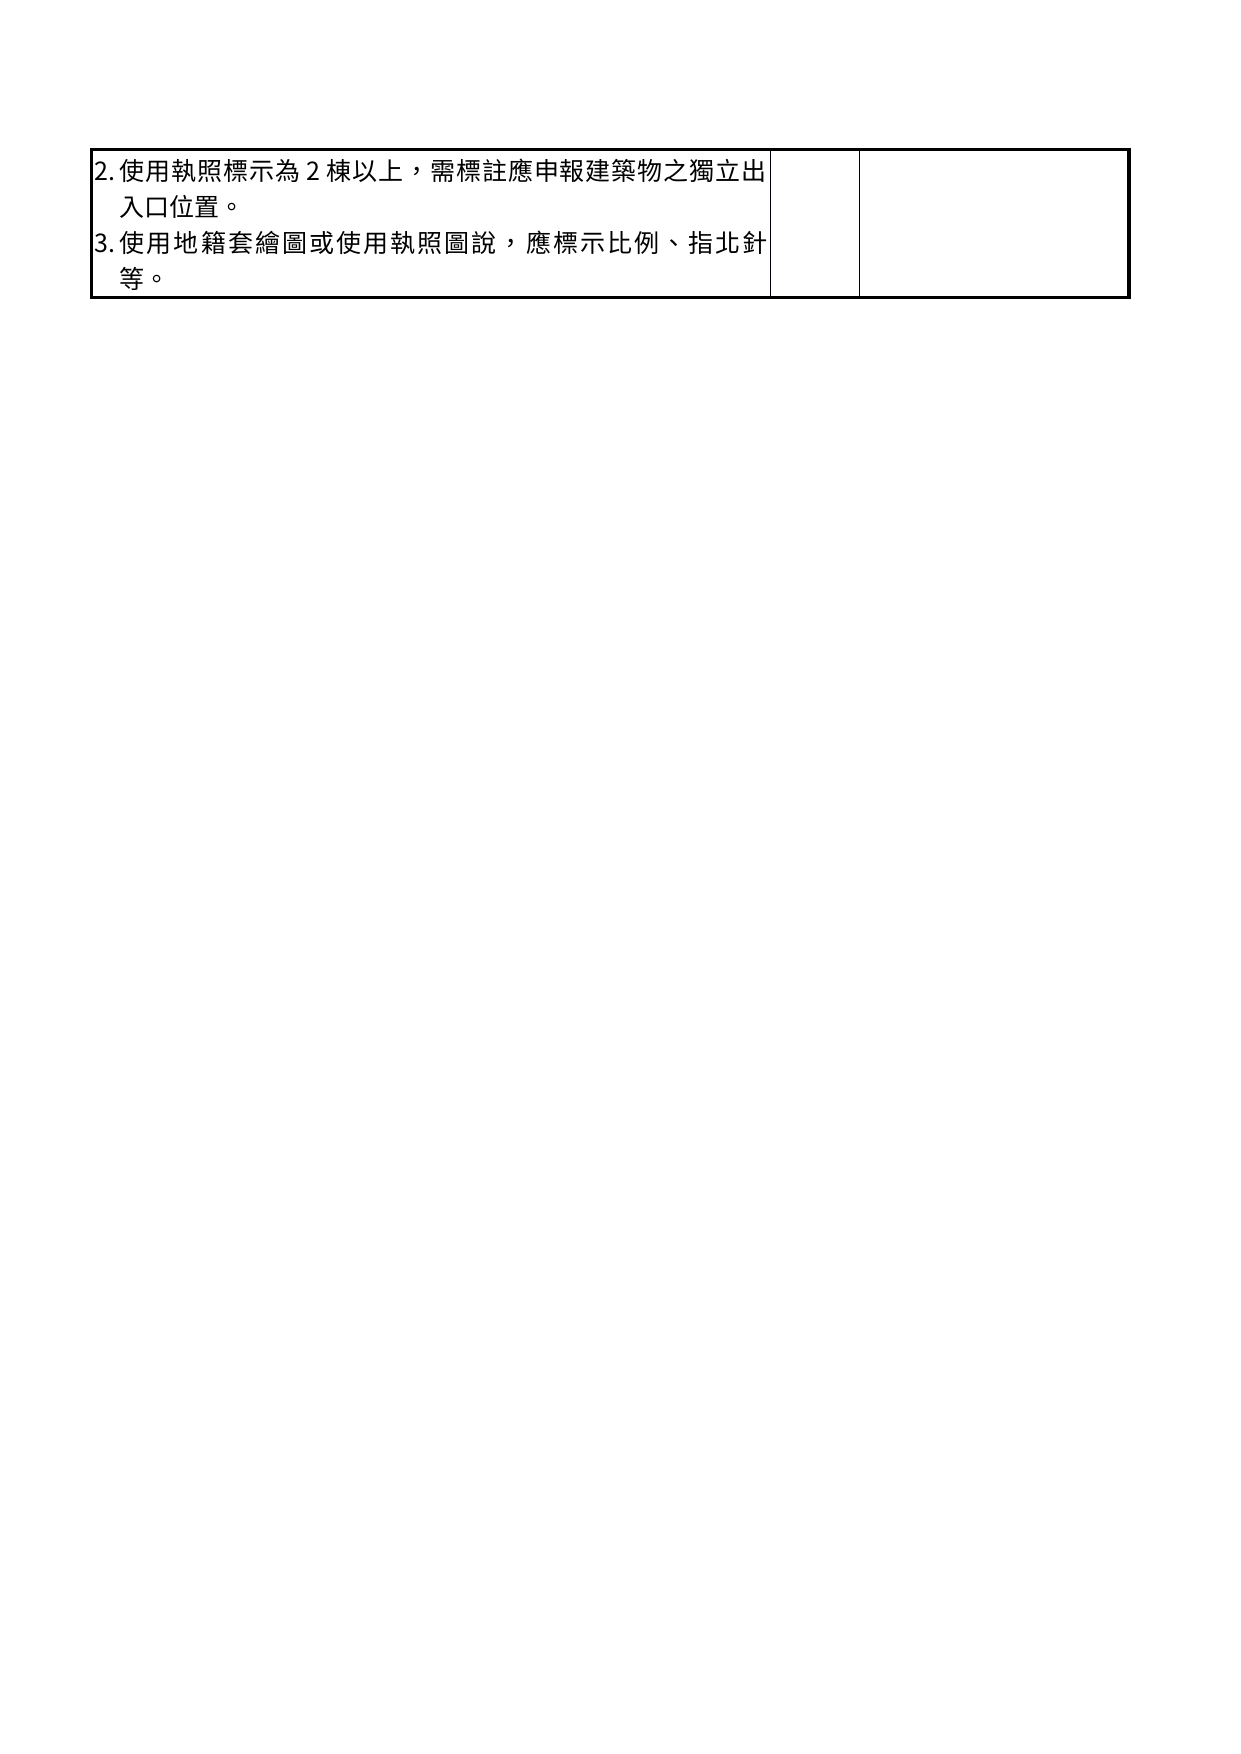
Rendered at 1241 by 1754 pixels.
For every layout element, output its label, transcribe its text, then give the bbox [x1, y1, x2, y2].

table_cell [860, 151, 1127, 296]
table_cell [771, 151, 859, 296]
table_cell 說明： 本圖應清楚標繪應申報建築物位置及方位(臨建築線各向)並標註建築物面臨道路水平投影寬度。 使用執照標示為2棟以上，需標註應申報建築物之獨立出入口位置。 使用地籍套繪圖或使用執照圖說，應標示比例、指北針等。 [93, 151, 770, 296]
